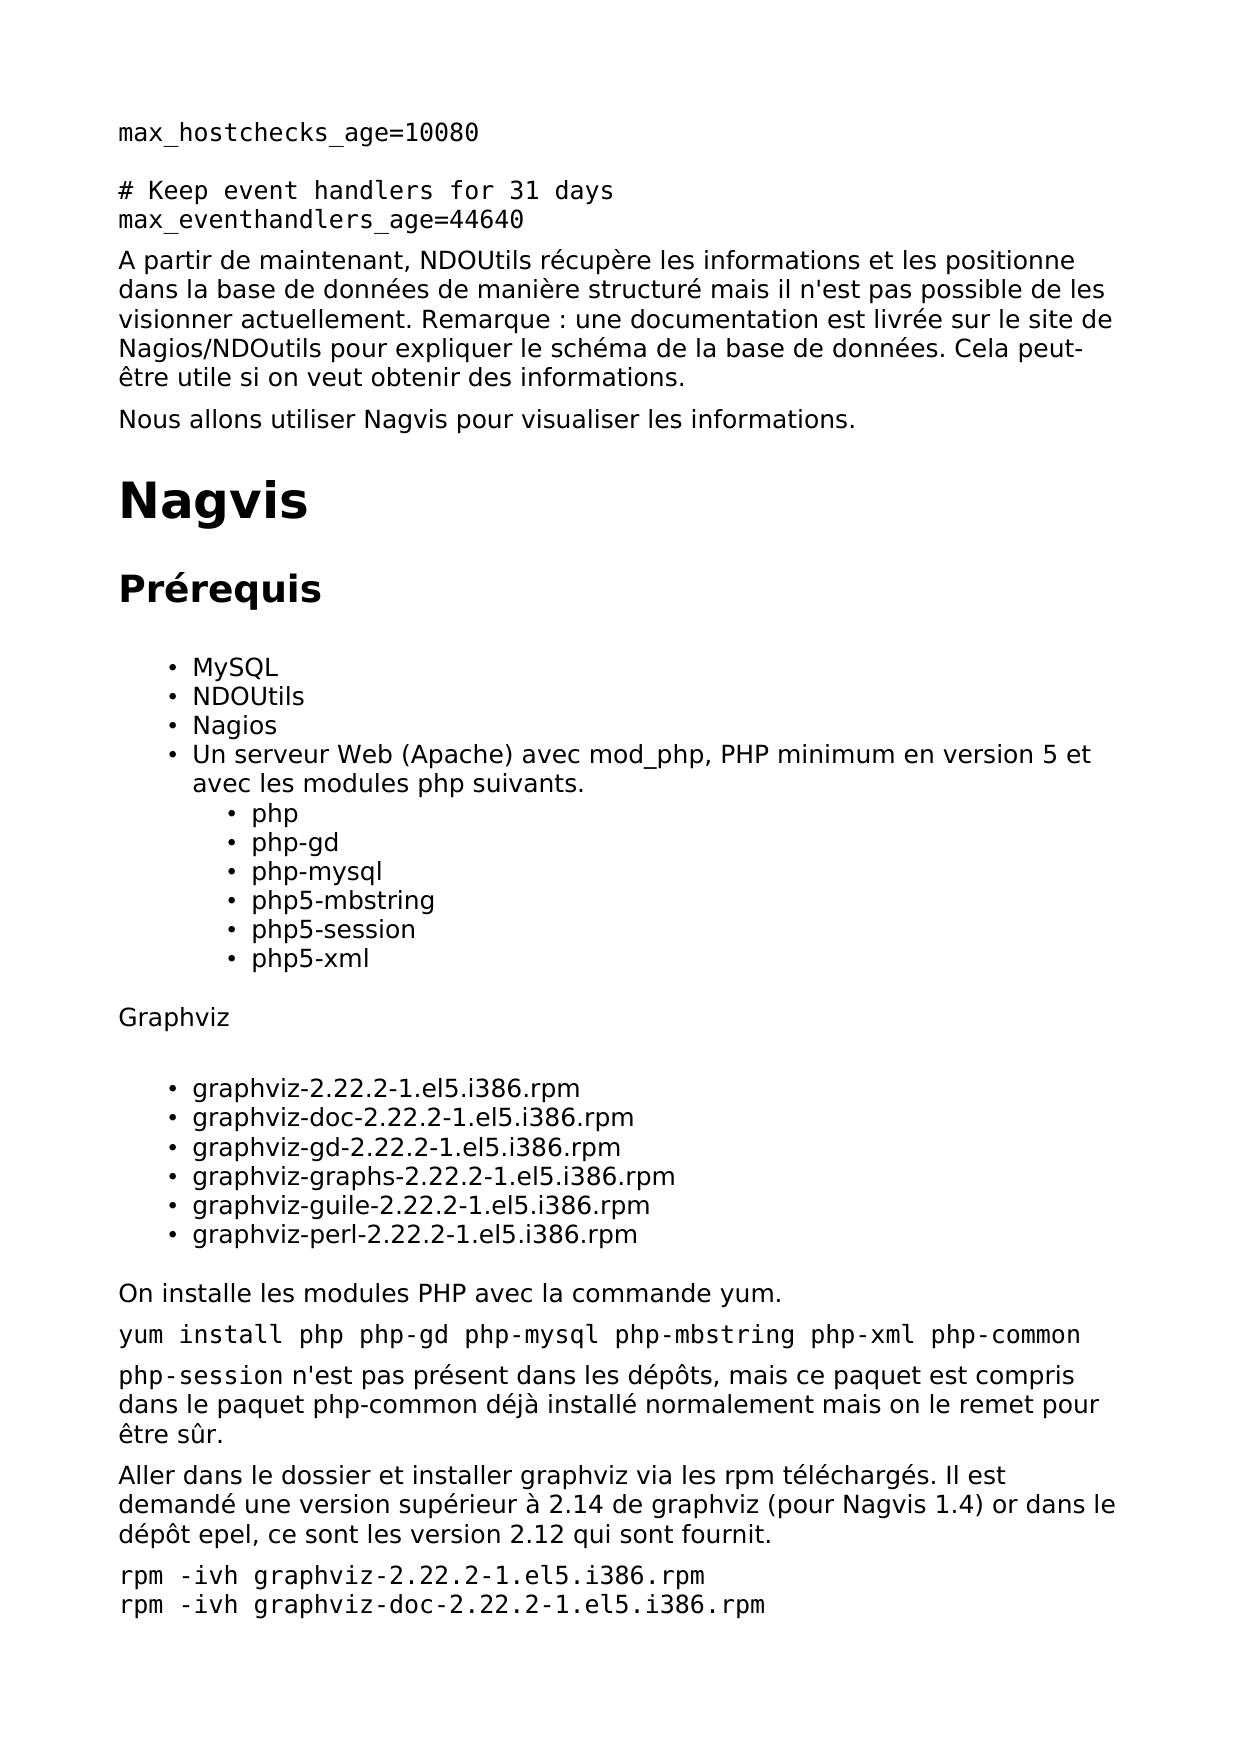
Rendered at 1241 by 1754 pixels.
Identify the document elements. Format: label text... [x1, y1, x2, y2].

list php5-xml [236, 944, 1122, 974]
text max_hostchecks_age=10080 # Keep event handlers for 31 days max_eventhandlers_age=44640 [118, 118, 1122, 235]
text yum install php php-gd php-mysql php-mbstring php-xml php-common [118, 1321, 1122, 1350]
list graphviz-2.22.2-1.el5.i386.rpm [177, 1074, 1122, 1103]
text A partir de maintenant, NDOUtils récupère les informations et les positionne dans la base de données de manière structuré mais il n'est pas possible de les visionner actuellement. Remarque : une documentation est livrée sur le site de Nagios/NDOutils pour expliquer le schéma de la base de données. Cela peut-être utile si on veut obtenir des informations. [118, 247, 1122, 392]
list graphviz-guile-2.22.2-1.el5.i386.rpm [177, 1191, 1122, 1220]
list graphviz-perl-2.22.2-1.el5.i386.rpm [177, 1220, 1122, 1249]
text On installe les modules PHP avec la commande yum. [118, 1279, 1122, 1308]
text Nous allons utiliser Nagvis pour visualiser les informations. [118, 405, 1122, 434]
list MySQL [177, 653, 1122, 682]
list php [236, 799, 1122, 828]
text Graphviz [118, 1003, 1122, 1032]
subtitle Nagvis [118, 472, 1122, 530]
list graphviz-graphs-2.22.2-1.el5.i386.rpm [177, 1162, 1122, 1191]
list php-gd [236, 828, 1122, 857]
list Un serveur Web (Apache) avec mod_php, PHP minimum en version 5 et avec les modules php suivants. [177, 740, 1122, 799]
list php5-mbstring [236, 886, 1122, 915]
text rpm -ivh graphviz-2.22.2-1.el5.i386.rpm rpm -ivh graphviz-doc-2.22.2-1.el5.i386.rpm [118, 1561, 1122, 1620]
text Aller dans le dossier et installer graphviz via les rpm téléchargés. Il est demandé une version supérieur à 2.14 de graphviz (pour Nagvis 1.4) or dans le dépôt epel, ce sont les version 2.12 qui sont fournit. [118, 1461, 1122, 1549]
text php-session n'est pas présent dans les dépôts, mais ce paquet est compris dans le paquet php-common déjà installé normalement mais on le remet pour être sûr. [118, 1361, 1122, 1449]
subtitle Prérequis [118, 567, 1122, 611]
list php-mysql [236, 857, 1122, 886]
list NDOUtils [177, 682, 1122, 711]
list php5-session [236, 915, 1122, 944]
list graphviz-doc-2.22.2-1.el5.i386.rpm [177, 1103, 1122, 1133]
list graphviz-gd-2.22.2-1.el5.i386.rpm [177, 1133, 1122, 1162]
list Nagios [177, 711, 1122, 740]
